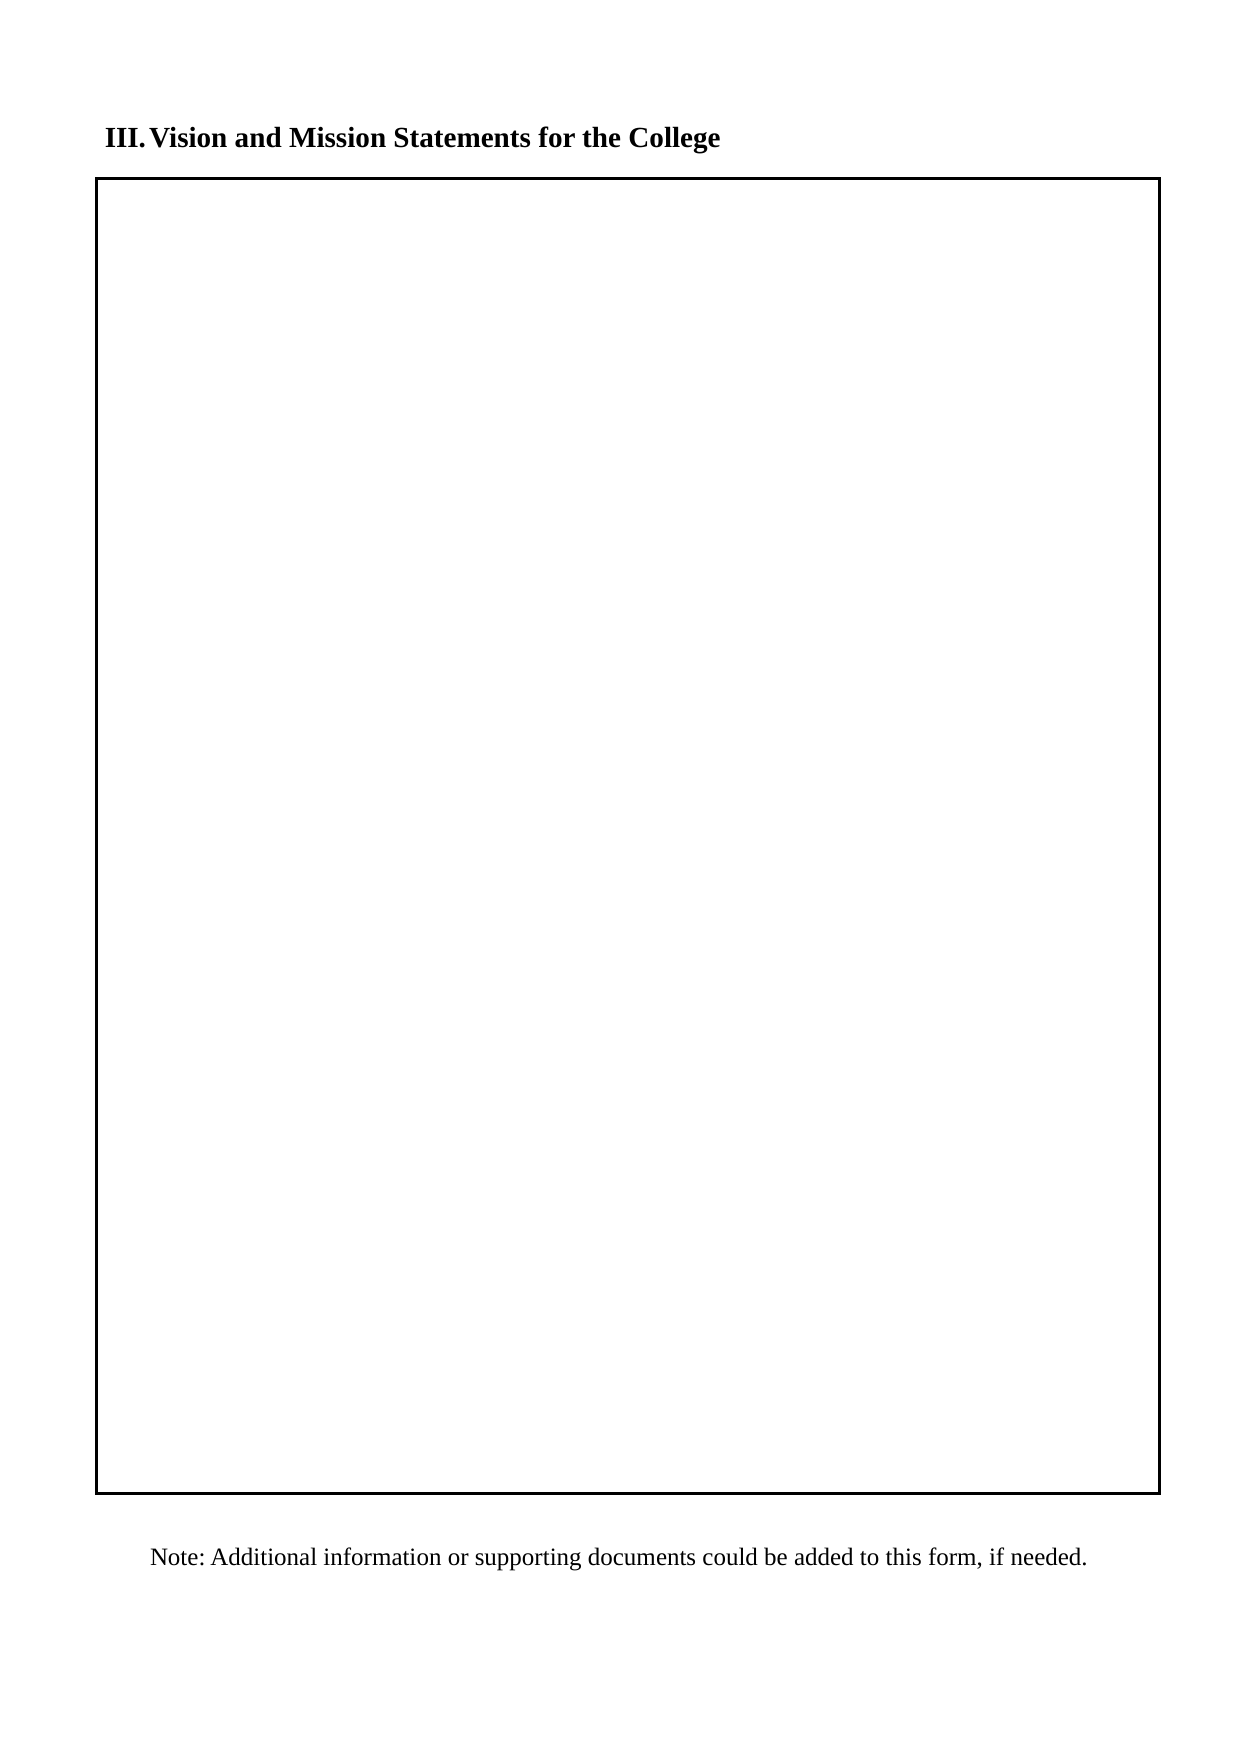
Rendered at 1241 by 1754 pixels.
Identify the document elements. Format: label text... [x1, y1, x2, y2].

list Vision and Mission Statements for the College [104, 96, 1162, 158]
table_header [98, 180, 1158, 1492]
text Note: Additional information or supporting documents could be added to this form, if needed. [75, 1514, 1162, 1577]
